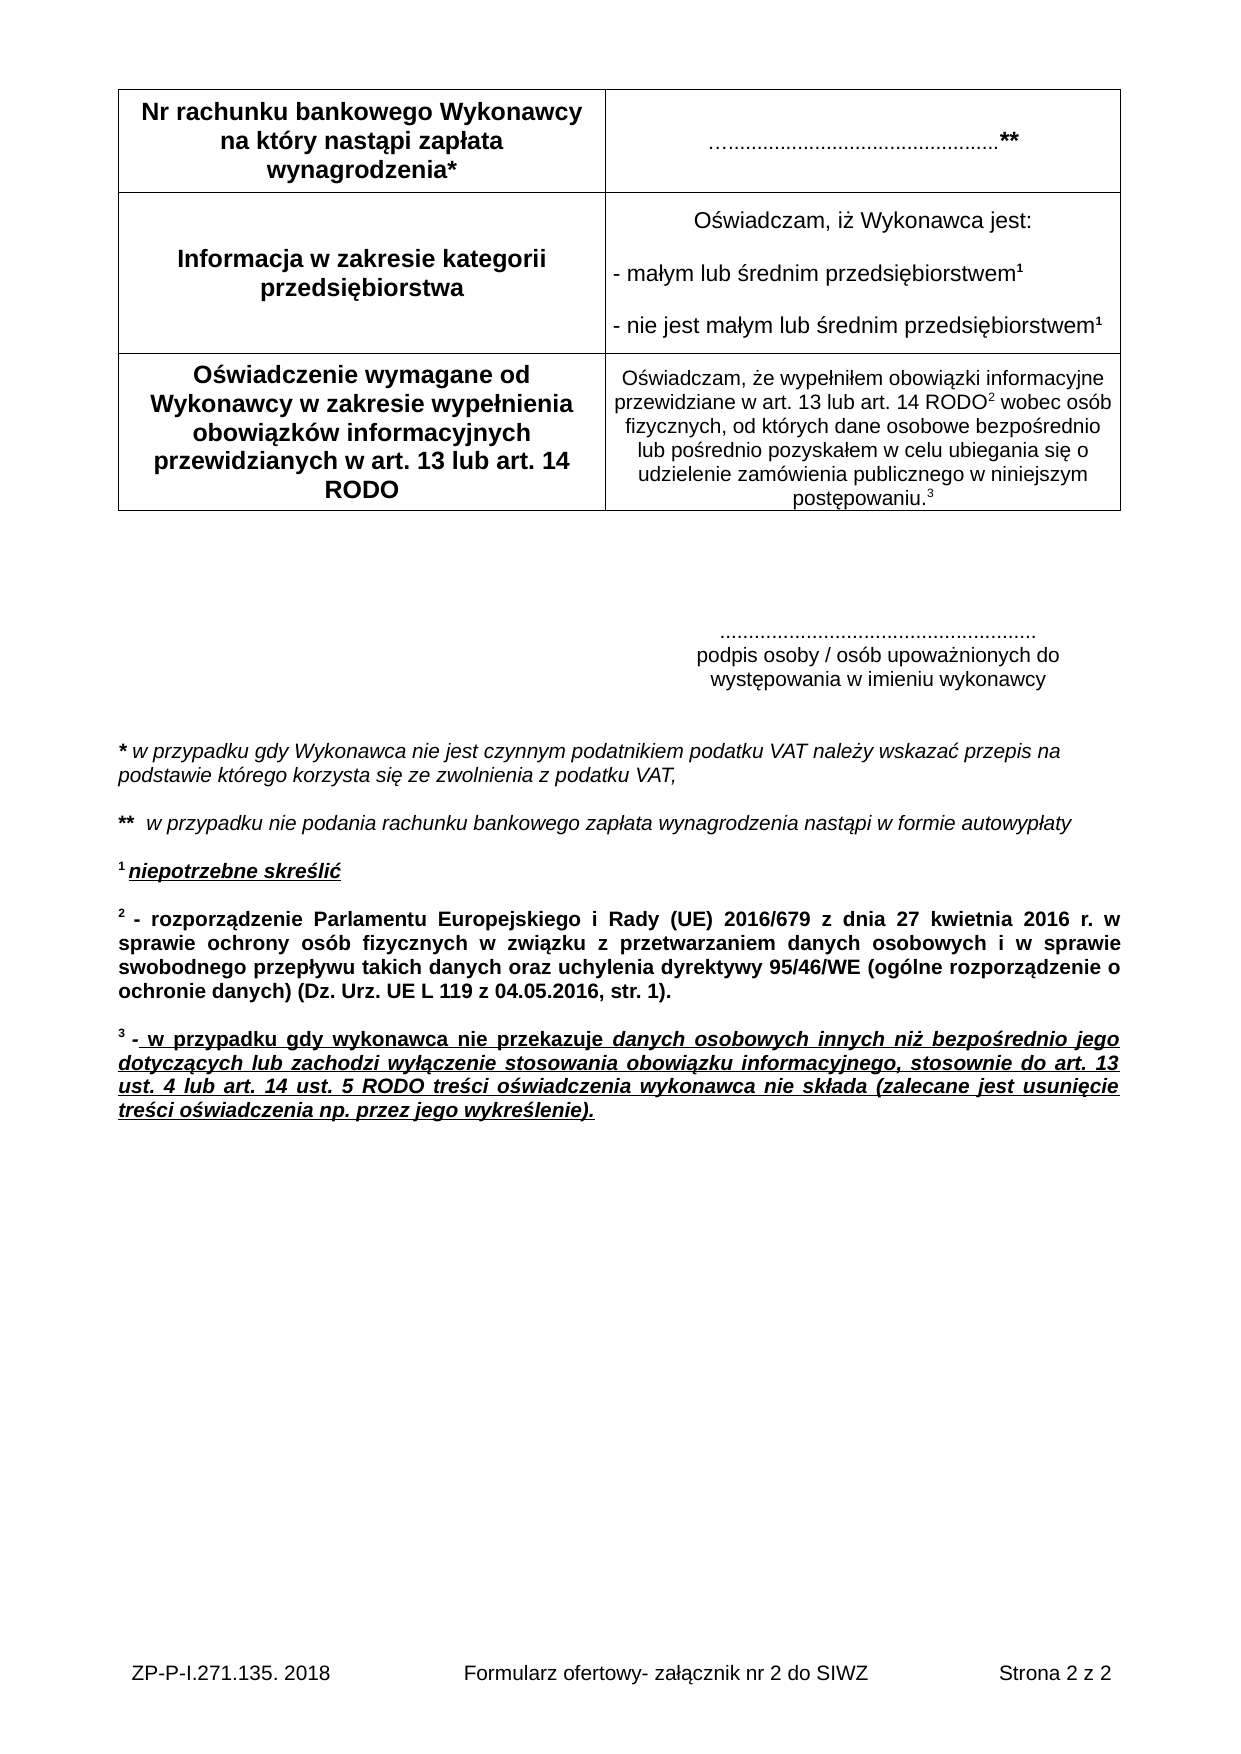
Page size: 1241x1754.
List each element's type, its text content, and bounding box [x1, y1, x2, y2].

text 2 - rozporządzenie Parlamentu Europejskiego i Rady (UE) 2016/679 z dnia 27 kwietnia 2016 r. w sprawie ochrony osób fizycznych w związku z przetwarzaniem danych osobowych i w sprawie swobodnego przepływu takich danych oraz uchylenia dyrektywy 95/46/WE (ogólne rozporządzenie o ochronie danych) (Dz. Urz. UE L 119 z 04.05.2016, str. 1). [118, 907, 1122, 1002]
text występowania w imieniu wykonawcy [561, 667, 1122, 691]
text 3 - w przypadku gdy wykonawca nie przekazuje danych osobowych innych niż bezpośrednio jego dotyczących lub zachodzi wyłączenie stosowania obowiązku informacyjnego, stosownie do art. 13 ust. 4 lub art. 14 ust. 5 RODO treści oświadczenia wykonawca nie składa (zalecane jest usunięcie treści oświadczenia np. przez jego wykreślenie). [118, 1026, 1122, 1122]
text ....................................................... [561, 619, 1122, 643]
table_cell Oświadczenie wymagane od Wykonawcy w zakresie wypełnienia obowiązków informacyjnych przewidzianych w art. 13 lub art. 14 RODO [119, 354, 605, 510]
text podpis osoby / osób upoważnionych do [561, 643, 1122, 667]
table_cell …...............................................** [606, 90, 1120, 192]
table_cell Oświadczam, iż Wykonawca jest: ' - małym lub średnim przedsiębiorstwem1 - nie jest małym lub średnim przedsiębiorstwem1 [606, 193, 1120, 353]
table_cell Informacja w zakresie kategorii przedsiębiorstwa [119, 193, 605, 353]
text * w przypadku gdy Wykonawca nie jest czynnym podatnikiem podatku VAT należy wskazać przepis na podstawie którego korzysta się ze zwolnienia z podatku VAT, [118, 739, 1122, 787]
text ** w przypadku nie podania rachunku bankowego zapłata wynagrodzenia nastąpi w formie autowypłaty [118, 811, 1122, 835]
table_cell Nr rachunku bankowego Wykonawcy na który nastąpi zapłata wynagrodzenia* [119, 90, 605, 192]
table_cell Oświadczam, że wypełniłem obowiązki informacyjne przewidziane w art. 13 lub art. 14 RODO2 wobec osób fizycznych, od których dane osobowe bezpośrednio lub pośrednio pozyskałem w celu ubiegania się o udzielenie zamówienia publicznego w niniejszym postępowaniu.3 [606, 354, 1120, 510]
text 1 niepotrzebne skreślić [118, 859, 1122, 883]
